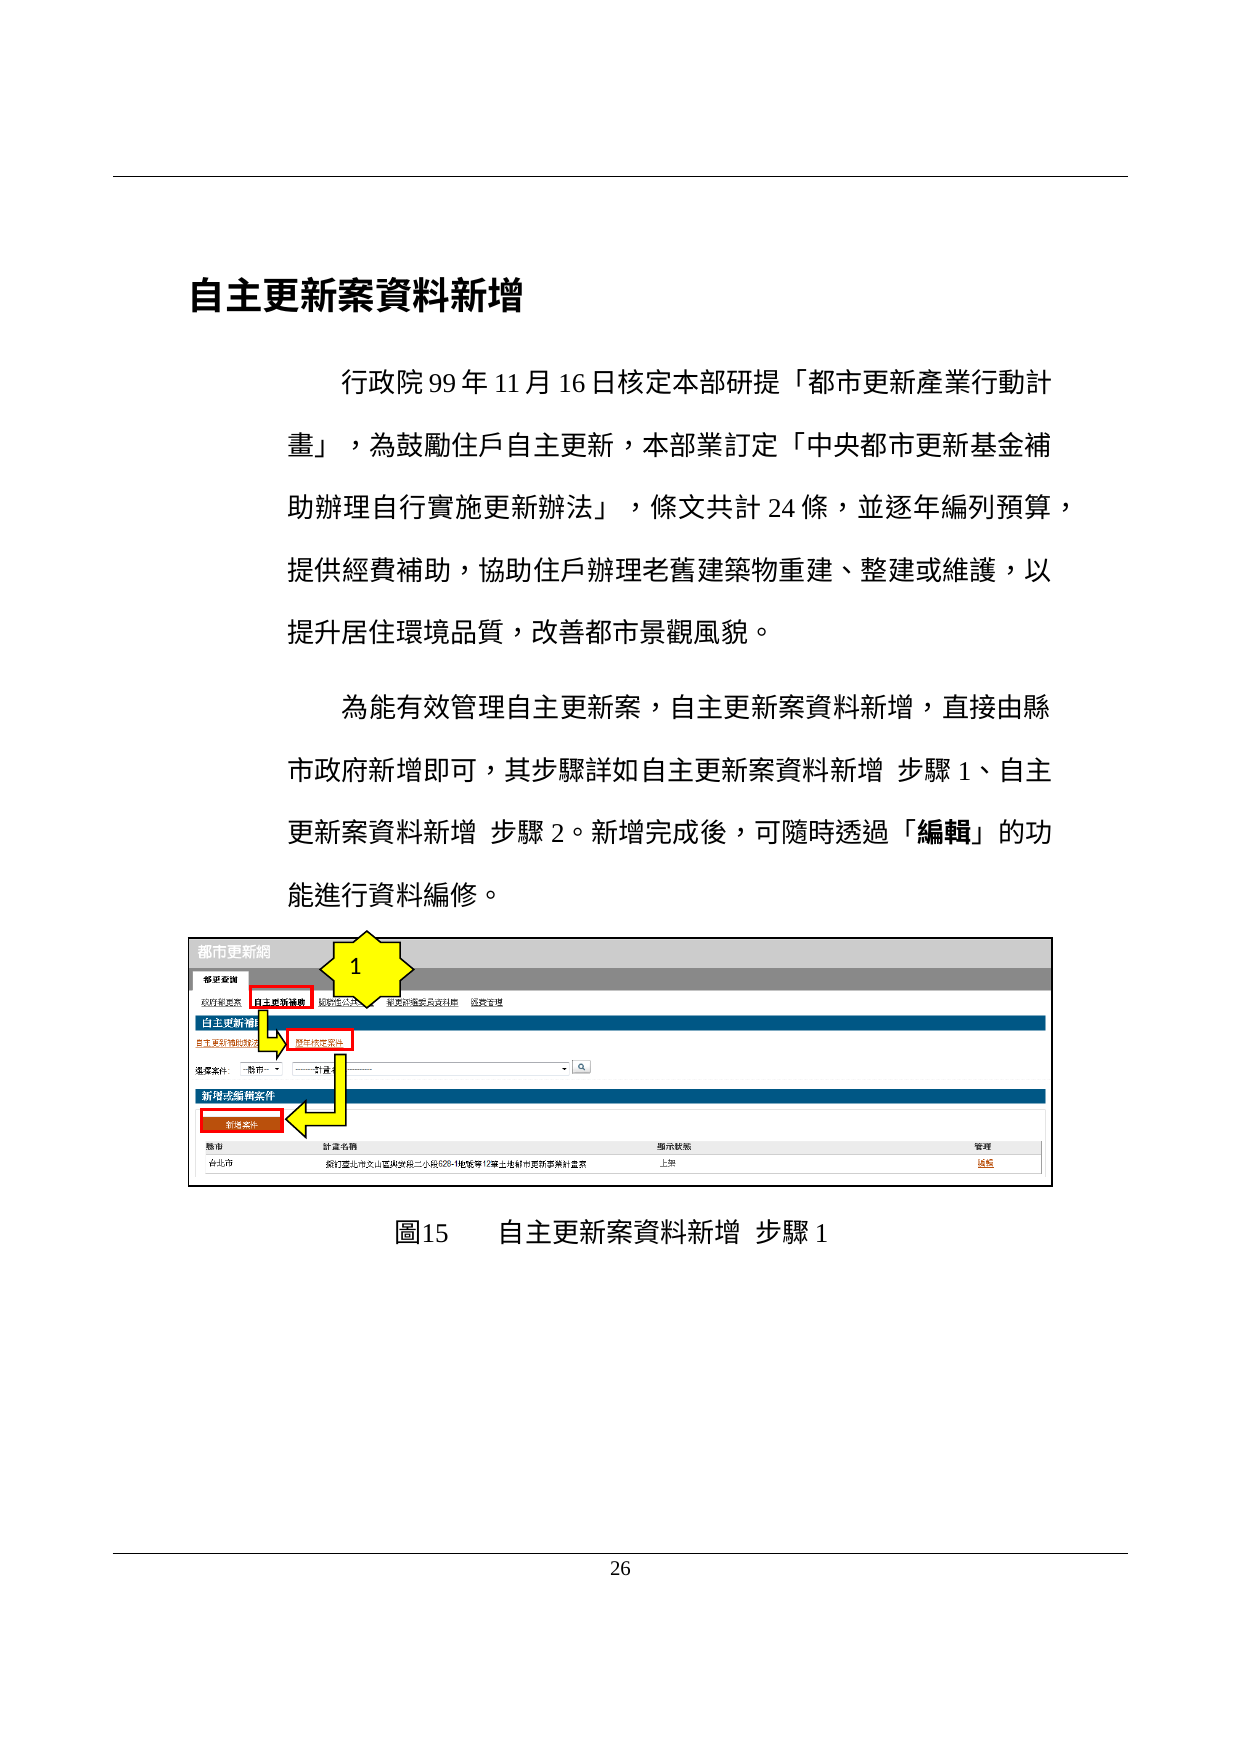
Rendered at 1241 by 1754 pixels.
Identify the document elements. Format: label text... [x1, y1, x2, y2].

text 為能有效管理自主更新案，自主更新案資料新增，直接由縣市政府新增即可，其步驟詳如圖15、圖16。新增完成後，可隨時透過「編輯」的功能進行資料編修。 [287, 664, 1053, 914]
list 自主更新案資料新增 步驟1 [394, 1189, 1053, 1252]
subtitle 自主更新案資料新增 [187, 266, 1053, 320]
text 行政院99年11月16日核定本部研提「都市更新產業行動計畫」，為鼓勵住戶自主更新，本部業訂定「中央都市更新基金補助辦理自行實施更新辦法」，條文共計24條，並逐年編列預算，提供經費補助，協助住戶辦理老舊建築物重建、整建或維護，以提升居住環境品質，改善都市景觀風貌。 [287, 339, 1053, 652]
